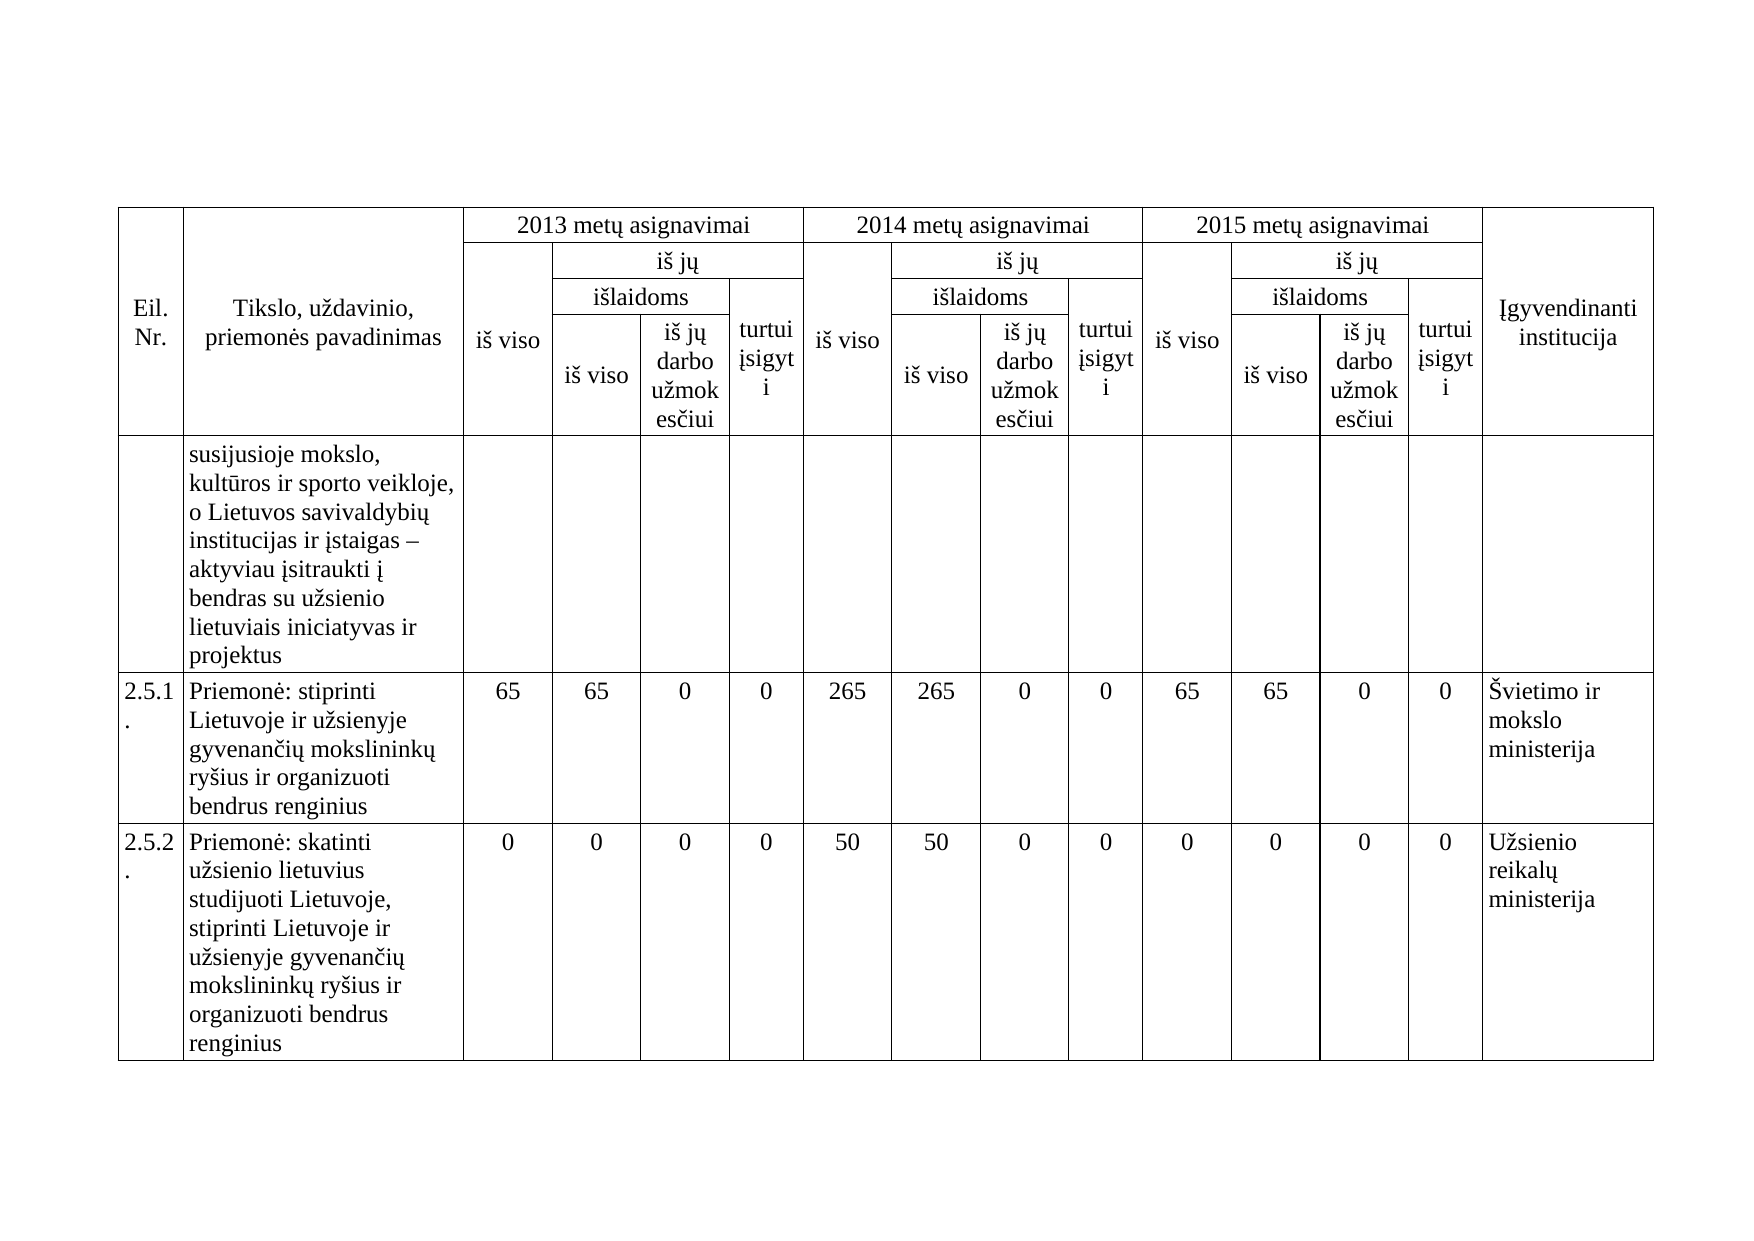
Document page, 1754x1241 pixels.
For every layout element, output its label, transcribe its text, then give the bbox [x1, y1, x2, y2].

table_cell išlaidoms [553, 279, 729, 313]
table_header Eil. Nr. [119, 208, 183, 435]
table_cell [1143, 436, 1231, 672]
table_cell iš jų darbo užmokesčiui [981, 315, 1068, 435]
table_header 2014 metų asignavimai [804, 208, 1142, 242]
table_cell 2.5.2. [119, 824, 183, 1060]
table_cell [892, 436, 980, 672]
table_cell 0 [1069, 673, 1142, 823]
table_cell [730, 436, 803, 672]
table_cell 0 [553, 824, 640, 1060]
table_cell išlaidoms [892, 279, 1068, 313]
table_cell 265 [892, 673, 980, 823]
table_cell 50 [892, 824, 980, 1060]
table_cell turtui įsigyti [730, 279, 803, 435]
table_cell iš jų darbo užmokesčiui [641, 315, 729, 435]
table_cell iš jų darbo užmokesčiui [1321, 315, 1408, 435]
table_cell Priemonė: stiprinti Lietuvoje ir užsienyje gyvenančių mokslininkų ryšius ir organizuoti bendrus renginius [184, 673, 463, 823]
table_cell 0 [1232, 824, 1319, 1060]
table_cell Priemonė: skatinti užsienio lietuvius studijuoti Lietuvoje, stiprinti Lietuvoje ir užsienyje gyvenančių mokslininkų ryšius ir organizuoti bendrus renginius [184, 824, 463, 1060]
table_cell [1321, 436, 1408, 672]
table_header 2013 metų asignavimai [464, 208, 803, 242]
table_cell 0 [464, 824, 552, 1060]
table_cell 65 [1143, 673, 1231, 823]
table_cell 50 [804, 824, 891, 1060]
table_cell iš viso [892, 315, 980, 435]
table_cell Švietimo ir mokslo ministerija [1483, 673, 1653, 823]
table_cell 2.5.1. [119, 673, 183, 823]
table_cell 0 [641, 673, 729, 823]
table_cell 65 [464, 673, 552, 823]
table_cell 0 [641, 824, 729, 1060]
table_cell [1069, 436, 1142, 672]
table_cell 65 [1232, 673, 1319, 823]
table_cell [1409, 436, 1482, 672]
table_cell iš jų [553, 243, 803, 278]
table_cell Užsienio reikalų ministerija [1483, 824, 1653, 1060]
table_cell [804, 436, 891, 672]
table_cell susijusioje mokslo, kultūros ir sporto veikloje, o Lietuvos savivaldybių institucijas ir įstaigas – aktyviau įsitraukti į bendras su užsienio lietuviais iniciatyvas ir projektus [184, 436, 463, 672]
table_cell 265 [804, 673, 891, 823]
table_cell iš viso [1232, 315, 1319, 435]
table_cell 0 [981, 673, 1068, 823]
table_cell išlaidoms [1232, 279, 1408, 313]
table_cell 0 [1321, 673, 1408, 823]
table_cell 0 [981, 824, 1068, 1060]
table_cell iš viso [804, 243, 891, 435]
table_cell 0 [1409, 673, 1482, 823]
table_header Įgyvendinanti institucija [1483, 208, 1653, 435]
table_cell 0 [730, 673, 803, 823]
table_cell [119, 436, 183, 672]
table_cell iš viso [1143, 243, 1231, 435]
table_header 2015 metų asignavimai [1143, 208, 1482, 242]
table_cell iš jų [1232, 243, 1482, 278]
table_cell iš viso [464, 243, 552, 435]
table_cell [1483, 436, 1653, 672]
table_cell [553, 436, 640, 672]
table_cell [464, 436, 552, 672]
table_cell 0 [1143, 824, 1231, 1060]
table_cell turtui įsigyti [1069, 279, 1142, 435]
table_cell 0 [1321, 824, 1408, 1060]
table_cell [1232, 436, 1319, 672]
table_cell turtui įsigyti [1409, 279, 1482, 435]
table_cell [981, 436, 1068, 672]
table_cell 65 [553, 673, 640, 823]
table_cell 0 [1069, 824, 1142, 1060]
table_cell iš jų [892, 243, 1142, 278]
table_cell 0 [730, 824, 803, 1060]
table_cell iš viso [553, 315, 640, 435]
table_header Tikslo, uždavinio, priemonės pavadinimas [184, 208, 463, 435]
table_cell 0 [1409, 824, 1482, 1060]
table_cell [641, 436, 729, 672]
